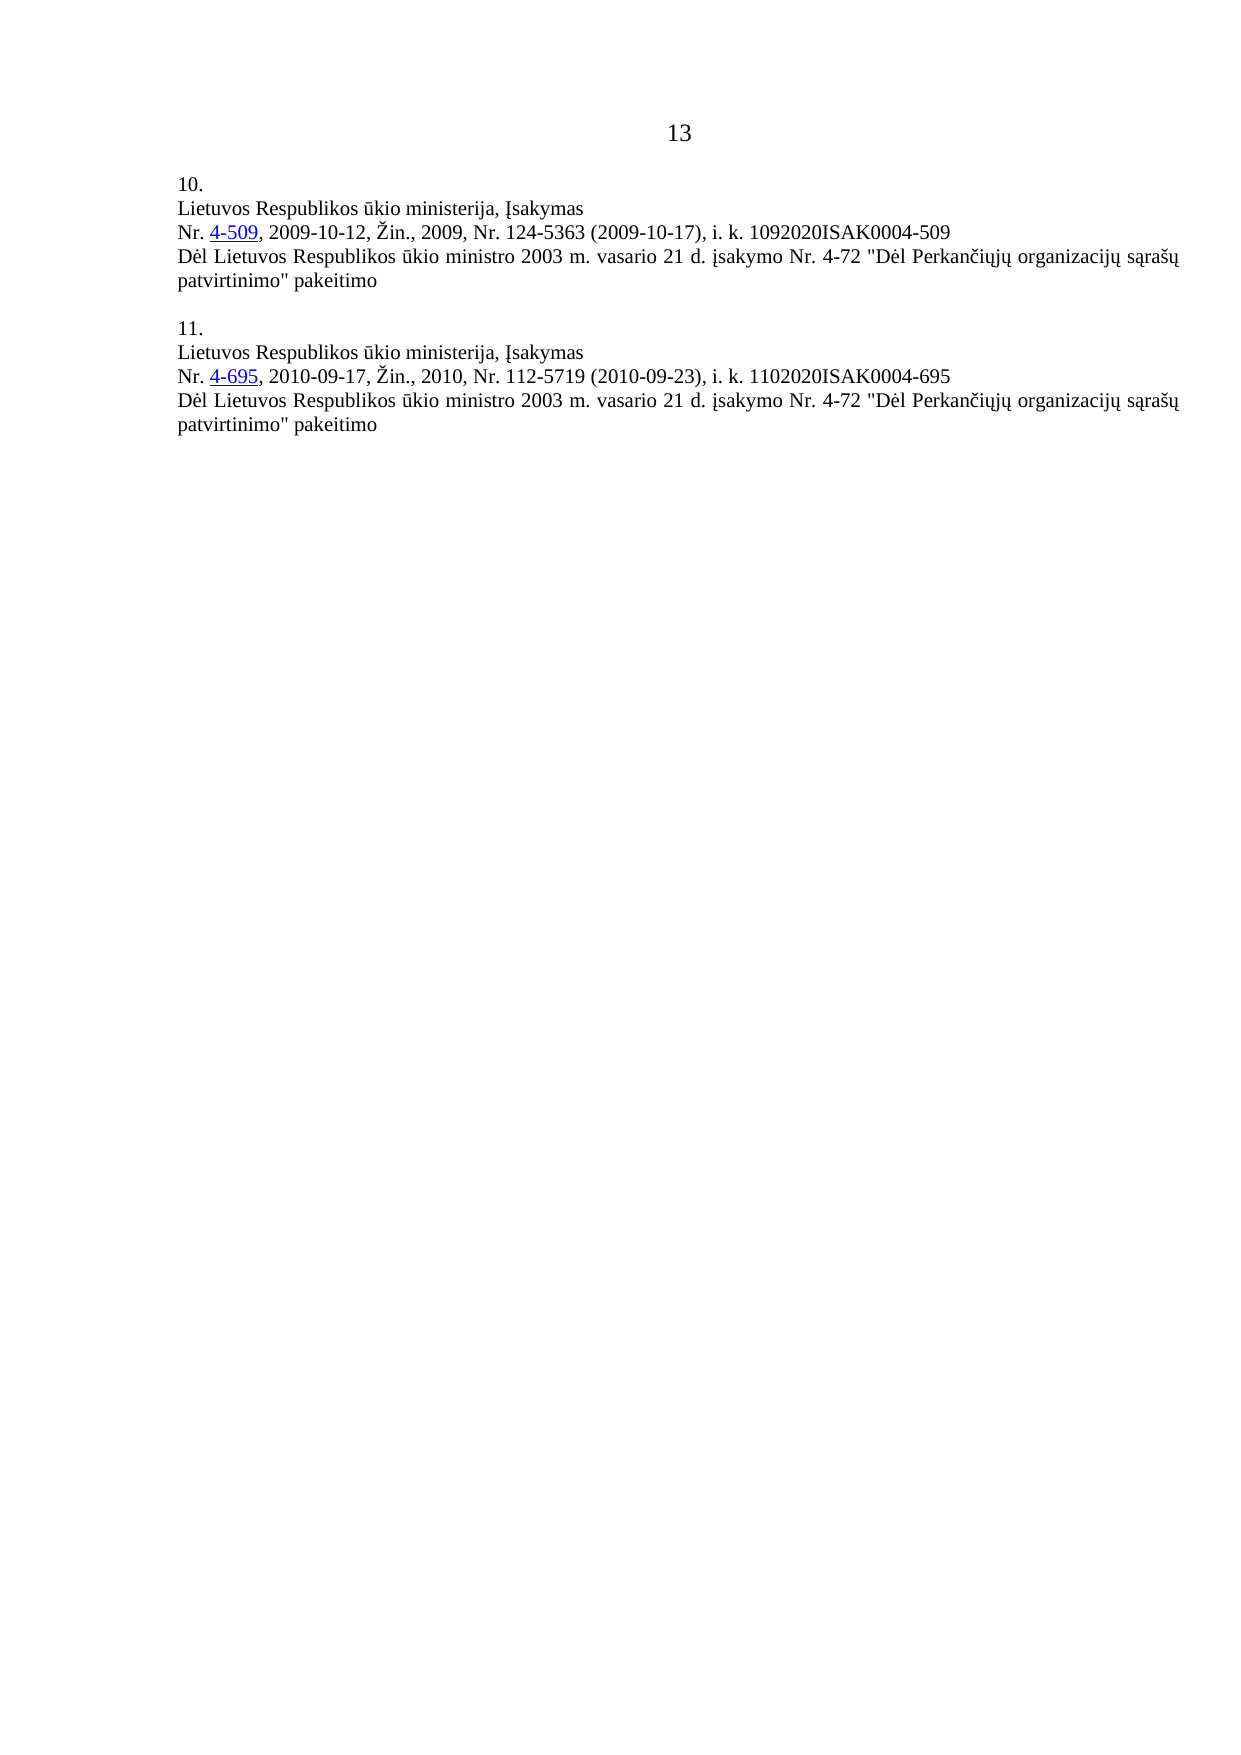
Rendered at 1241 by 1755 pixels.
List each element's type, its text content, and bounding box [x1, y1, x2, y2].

text Nr. 4-509, 2009-10-12, Žin., 2009, Nr. 124-5363 (2009-10-17), i. k. 1092020ISAK0004-509 [177, 220, 1181, 244]
text 10. [177, 172, 1181, 196]
text Lietuvos Respublikos ūkio ministerija, Įsakymas [177, 196, 1181, 220]
text Lietuvos Respublikos ūkio ministerija, Įsakymas [177, 340, 1181, 364]
text Dėl Lietuvos Respublikos ūkio ministro 2003 m. vasario 21 d. įsakymo Nr. 4-72 "Dėl Perkančiųjų organizacijų sąrašų patvirtinimo" pakeitimo [177, 244, 1181, 292]
text 11. [177, 316, 1181, 340]
text Dėl Lietuvos Respublikos ūkio ministro 2003 m. vasario 21 d. įsakymo Nr. 4-72 "Dėl Perkančiųjų organizacijų sąrašų patvirtinimo" pakeitimo [177, 388, 1181, 436]
text Nr. 4-695, 2010-09-17, Žin., 2010, Nr. 112-5719 (2010-09-23), i. k. 1102020ISAK0004-695 [177, 364, 1181, 388]
